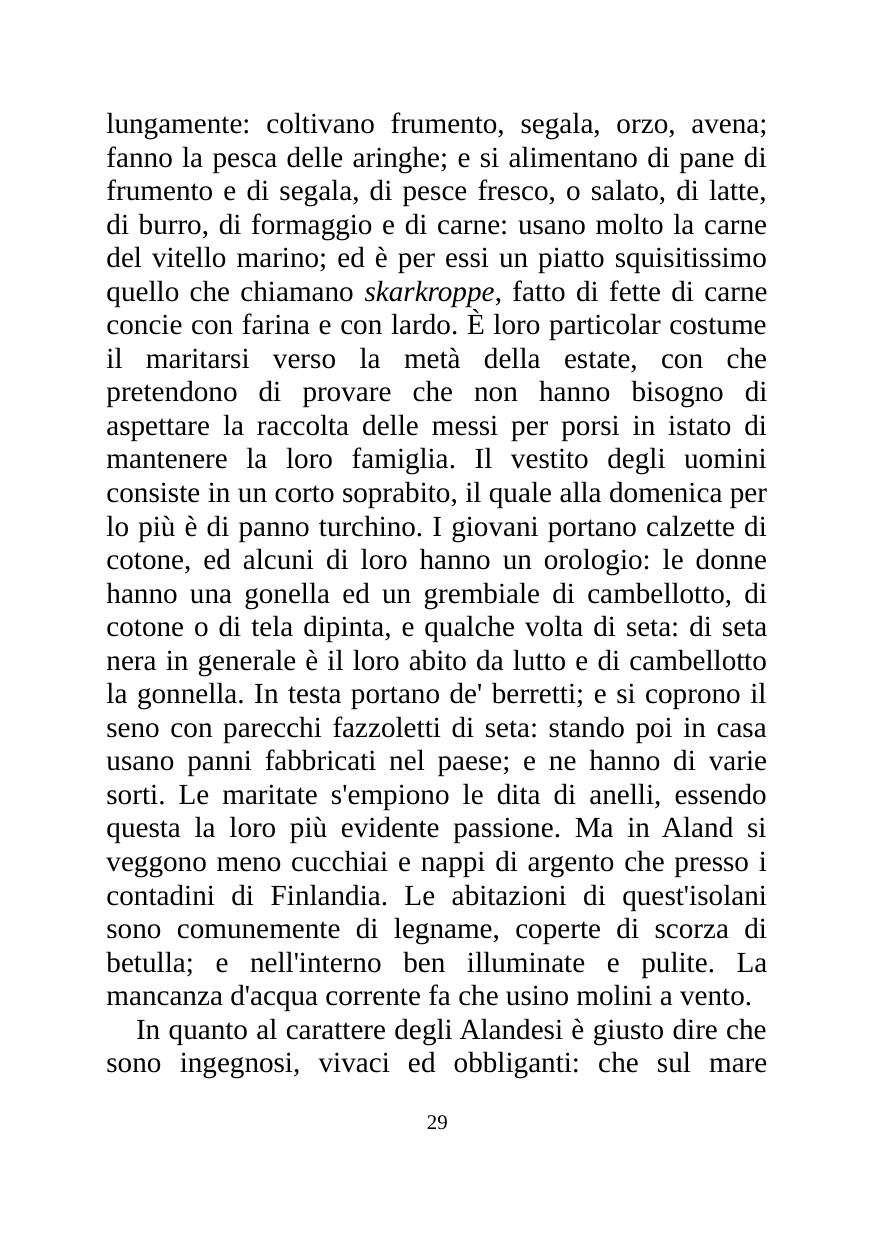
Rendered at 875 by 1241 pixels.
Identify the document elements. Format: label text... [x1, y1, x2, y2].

text In quanto al carattere degli Alandesi è giusto dire che sono ingegnosi, vivaci ed obbliganti: che sul mare [106, 1012, 768, 1079]
text lungamente: coltivano frumento, segala, orzo, avena; fanno la pesca delle aringhe; e si alimentano di pane di frumento e di segala, di pesce fresco, o salato, di latte, di burro, di formaggio e di carne: usano molto la carne del vitello marino; ed è per essi un piatto squisitissimo quello che chiamano skarkroppe, fatto di fette di carne concie con farina e con lardo. È loro particolar costume il maritarsi verso la metà della estate, con che pretendono di provare che non hanno bisogno di aspettare la raccolta delle messi per porsi in istato di mantenere la loro famiglia. Il vestito degli uomini consiste in un corto soprabito, il quale alla domenica per lo più è di panno turchino. I giovani portano calzette di cotone, ed alcuni di loro hanno un orologio: le donne hanno una gonella ed un grembiale di cambellotto, di cotone o di tela dipinta, e qualche volta di seta: di seta nera in generale è il loro abito da lutto e di cambellotto la gonnella. In testa portano de' berretti; e si coprono il seno con parecchi fazzoletti di seta: stando poi in casa usano panni fabbricati nel paese; e ne hanno di varie sorti. Le maritate s'empiono le dita di anelli, essendo questa la loro più evidente passione. Ma in Aland si veggono meno cucchiai e nappi di argento che presso i contadini di Finlandia. Le abitazioni di quest'isolani sono comunemente di legname, coperte di scorza di betulla; e nell'interno ben illuminate e pulite. La mancanza d'acqua corrente fa che usino molini a vento. [106, 106, 768, 1012]
